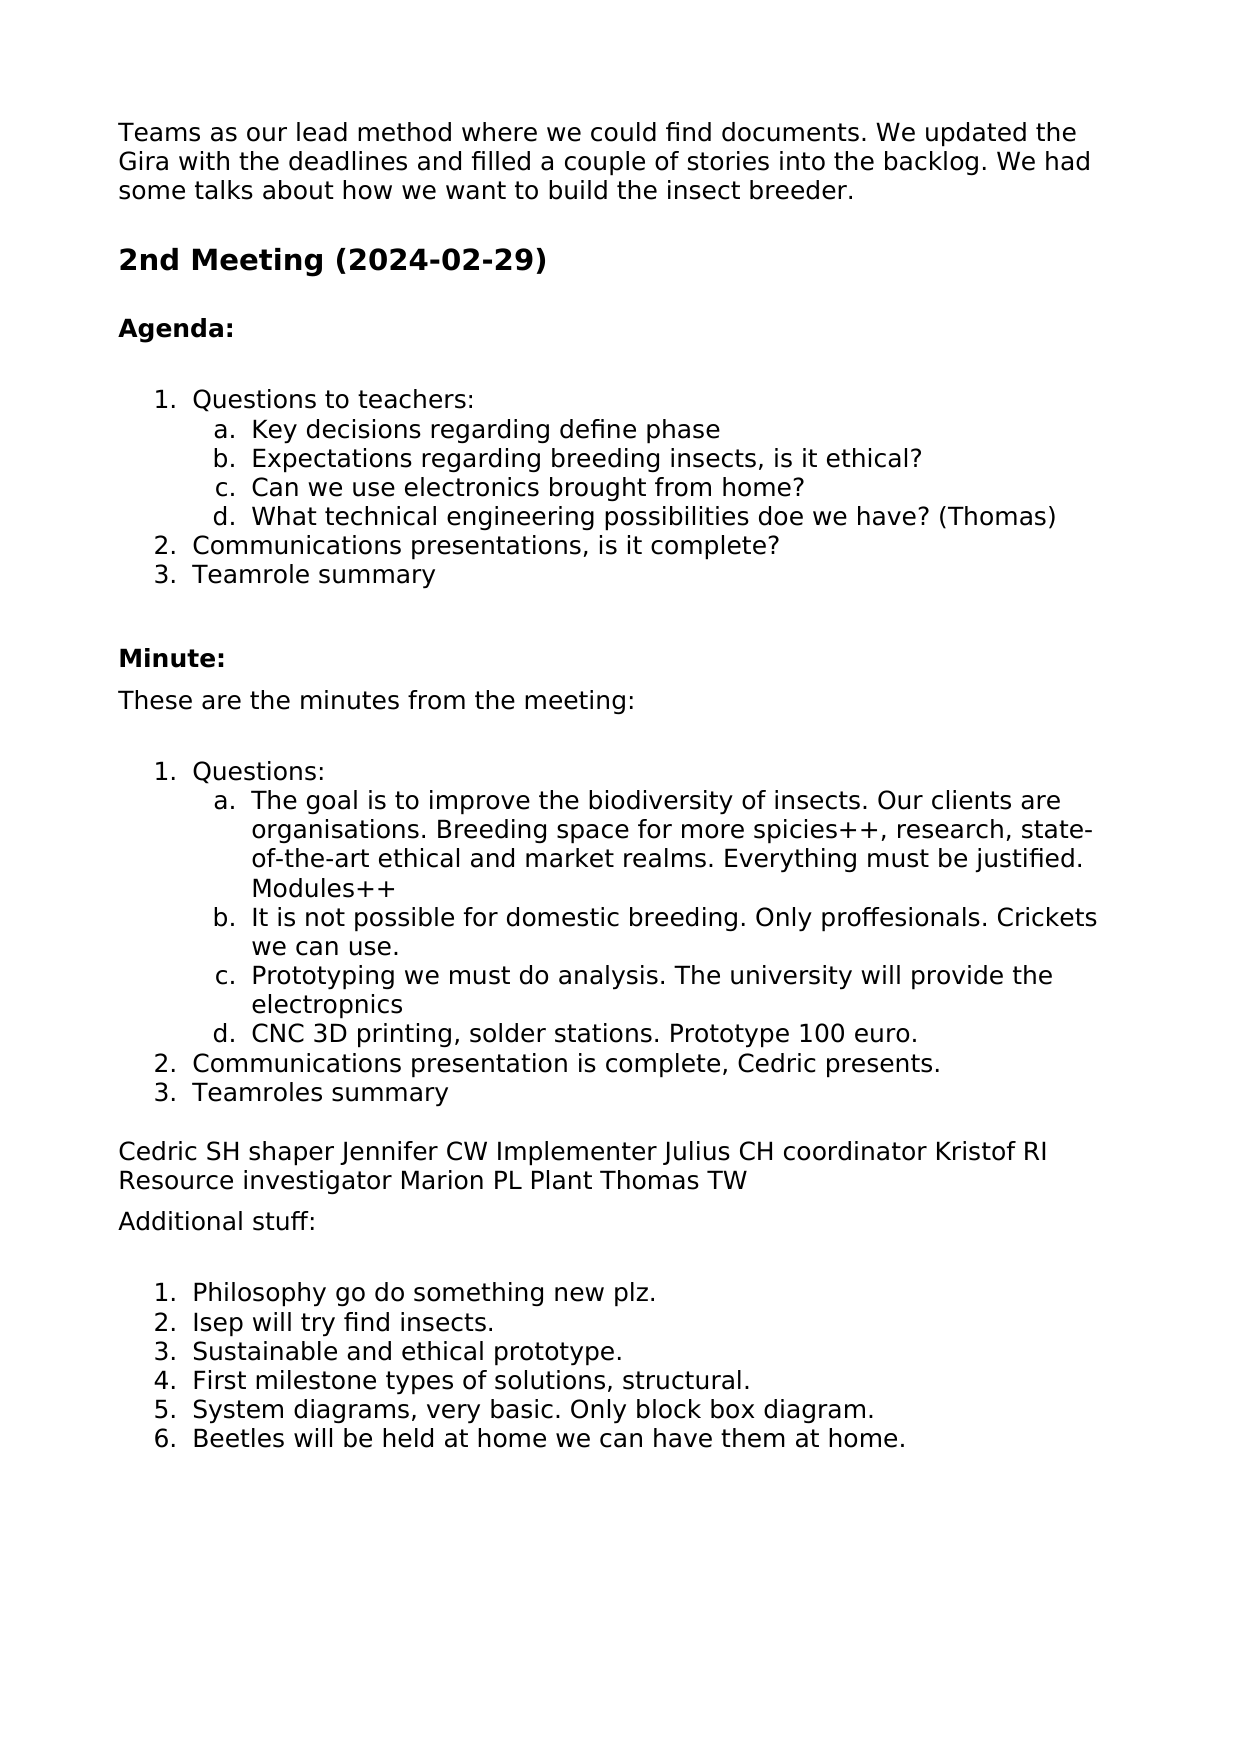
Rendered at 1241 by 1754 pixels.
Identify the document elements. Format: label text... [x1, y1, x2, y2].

list Questions to teachers: [177, 386, 1122, 415]
subtitle Agenda: [118, 314, 1122, 344]
list Expectations regarding breeding insects, is it ethical? [236, 444, 1122, 473]
list Can we use electronics brought from home? [236, 473, 1122, 502]
list It is not possible for domestic breeding. Only proffesionals. Crickets we can use. [236, 903, 1122, 961]
list First milestone types of solutions, structural. [177, 1366, 1122, 1395]
list Isep will try find insects. [177, 1308, 1122, 1337]
list Sustainable and ethical prototype. [177, 1337, 1122, 1366]
text Teams as our lead method where we could find documents. We updated the Gira with the deadlines and filled a couple of stories into the backlog. We had some talks about how we want to build the insect breeder. [118, 118, 1122, 206]
text These are the minutes from the meeting: [118, 686, 1122, 715]
list System diagrams, very basic. Only block box diagram. [177, 1395, 1122, 1424]
list Teamroles summary [177, 1078, 1122, 1107]
text Cedric SH shaper Jennifer CW Implementer Julius CH coordinator Kristof RI Resource investigator Marion PL Plant Thomas TW [118, 1137, 1122, 1195]
list Teamrole summary [177, 561, 1122, 590]
text Additional stuff: [118, 1207, 1122, 1237]
list Questions: [177, 757, 1122, 786]
subtitle Minute: [118, 644, 1122, 673]
list Prototyping we must do analysis. The university will provide the electropnics [236, 961, 1122, 1020]
list Philosophy go do something new plz. [177, 1279, 1122, 1308]
list Beetles will be held at home we can have them at home. [177, 1424, 1122, 1454]
list The goal is to improve the biodiversity of insects. Our clients are organisations. Breeding space for more spicies++, research, state-of-the-art ethical and market realms. Everything must be justified. Modules++ [236, 786, 1122, 903]
list CNC 3D printing, solder stations. Prototype 100 euro. [236, 1020, 1122, 1049]
list Communications presentations, is it complete? [177, 532, 1122, 561]
list Key decisions regarding define phase [236, 415, 1122, 444]
list What technical engineering possibilities doe we have? (Thomas) [236, 502, 1122, 532]
list Communications presentation is complete, Cedric presents. [177, 1049, 1122, 1078]
subtitle 2nd Meeting (2024-02-29) [118, 243, 1122, 277]
